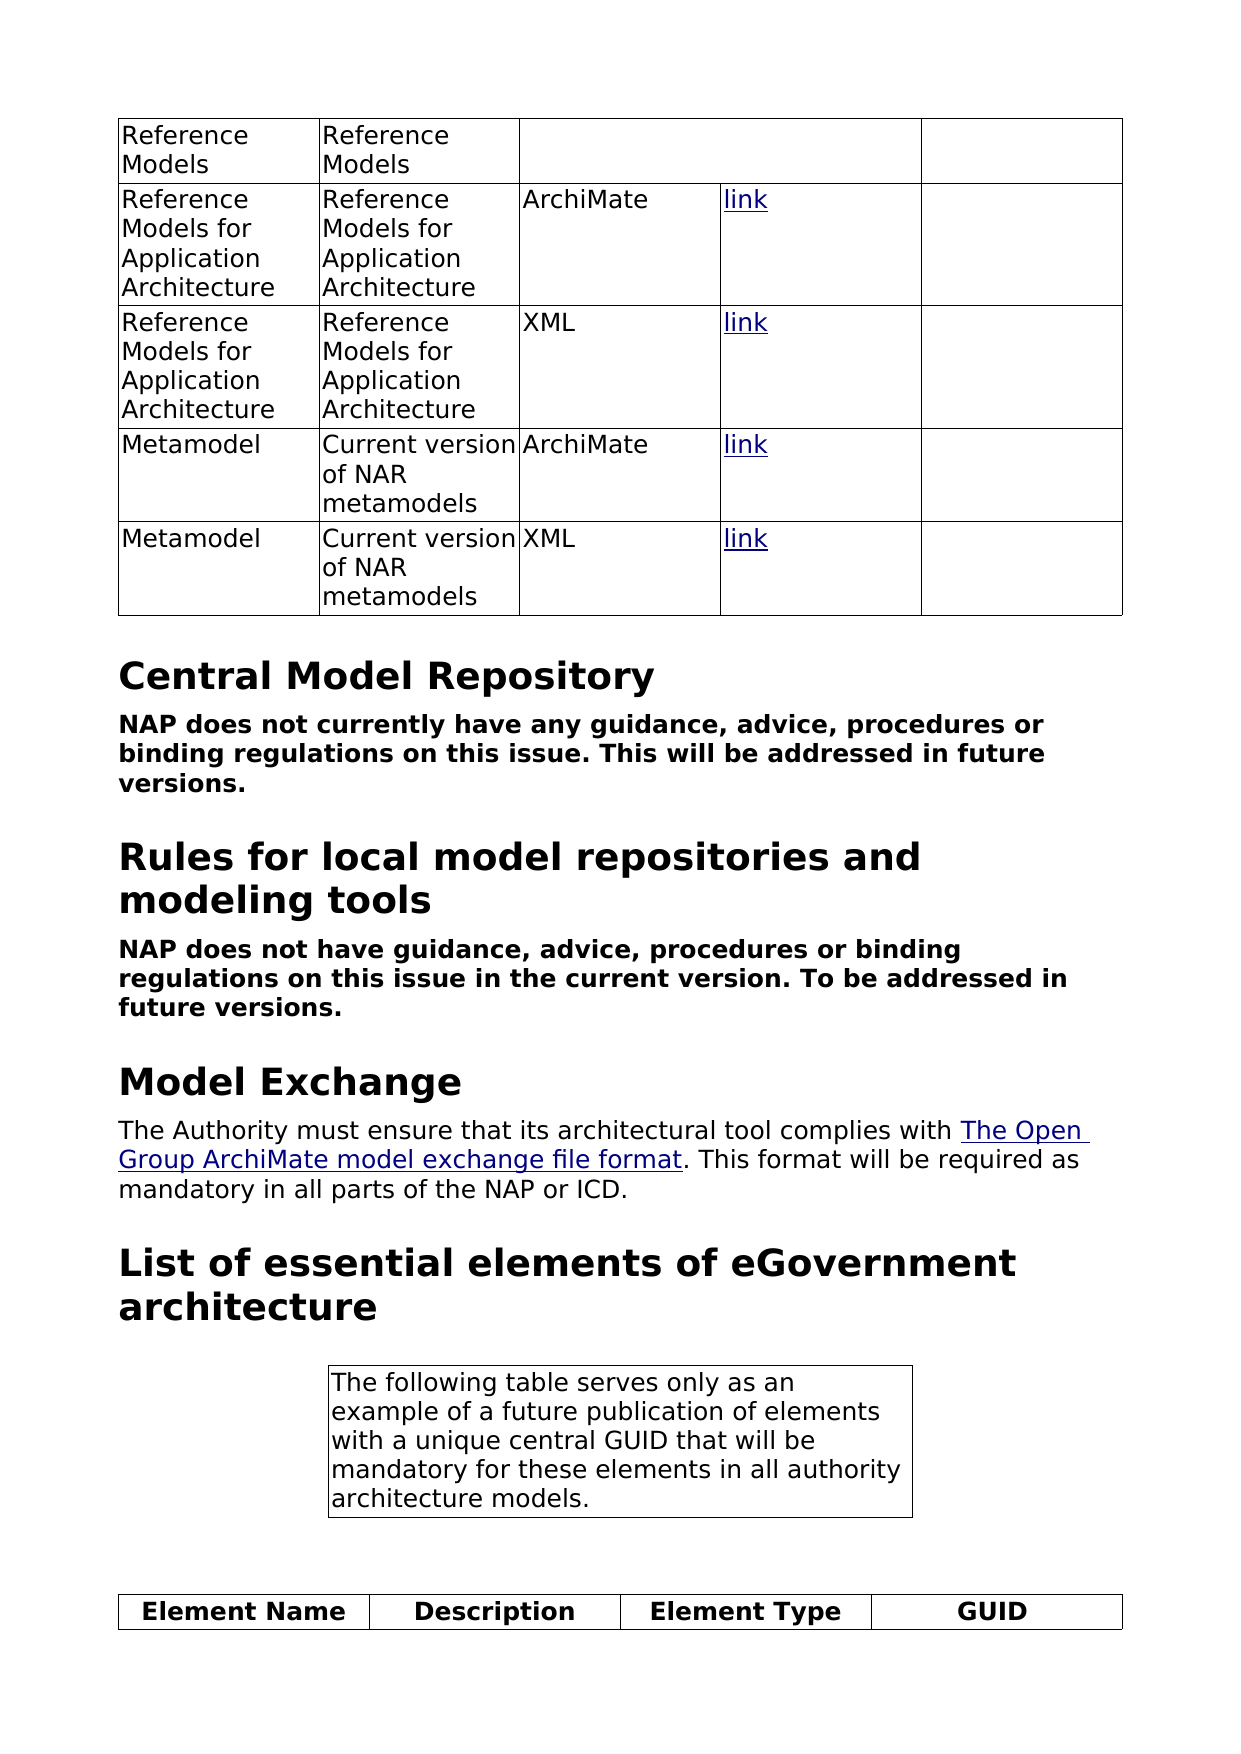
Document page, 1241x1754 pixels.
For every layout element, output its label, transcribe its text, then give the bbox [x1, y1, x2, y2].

text NAP does not have guidance, advice, procedures or binding regulations on this issue in the current version. To be addressed in future versions. [118, 935, 1122, 1023]
table_cell Metamodel [119, 429, 319, 521]
table_cell Current version of NAR metamodels [320, 522, 519, 614]
table_cell link [721, 184, 921, 305]
subtitle Central Model Repository [118, 654, 1122, 698]
table_header Element Name [119, 1595, 369, 1629]
table_cell Metamodel [119, 522, 319, 614]
table_cell Reference Models for Application Architecture [119, 184, 319, 305]
table_cell link [721, 306, 921, 428]
table_header Element Type [621, 1595, 871, 1629]
table_cell [922, 306, 1122, 428]
table_cell XML [520, 306, 720, 428]
table_cell Reference Models [320, 119, 519, 182]
subtitle Rules for local model repositories and modeling tools [118, 836, 1122, 923]
table_cell [922, 522, 1122, 614]
table_cell [520, 119, 921, 182]
text The Authority must ensure that its architectural tool complies with The Open Group ArchiMate model exchange file format. This format will be required as mandatory in all parts of the NAP or ICD. [118, 1116, 1122, 1204]
table_cell [922, 119, 1122, 182]
table_cell XML [520, 522, 720, 614]
table_cell [922, 429, 1122, 521]
subtitle List of essential elements of eGovernment architecture [118, 1241, 1122, 1329]
table_cell ArchiMate [520, 184, 720, 305]
subtitle Model Exchange [118, 1060, 1122, 1104]
table_cell Reference Models for Application Architecture [320, 306, 519, 428]
table_cell [922, 184, 1122, 305]
table_header GUID [872, 1595, 1122, 1629]
table_cell link [721, 429, 921, 521]
table_cell Reference Models for Application Architecture [320, 184, 519, 305]
table_header Description [370, 1595, 620, 1629]
table_cell Reference Models [119, 119, 319, 182]
table_cell Current version of NAR metamodels [320, 429, 519, 521]
table_header The following table serves only as an example of a future publication of elements with a unique central GUID that will be mandatory for these elements in all authority architecture models. [329, 1366, 912, 1517]
table_cell Reference Models for Application Architecture [119, 306, 319, 428]
text NAP does not currently have any guidance, advice, procedures or binding regulations on this issue. This will be addressed in future versions. [118, 711, 1122, 798]
table_cell link [721, 522, 921, 614]
table_cell ArchiMate [520, 429, 720, 521]
